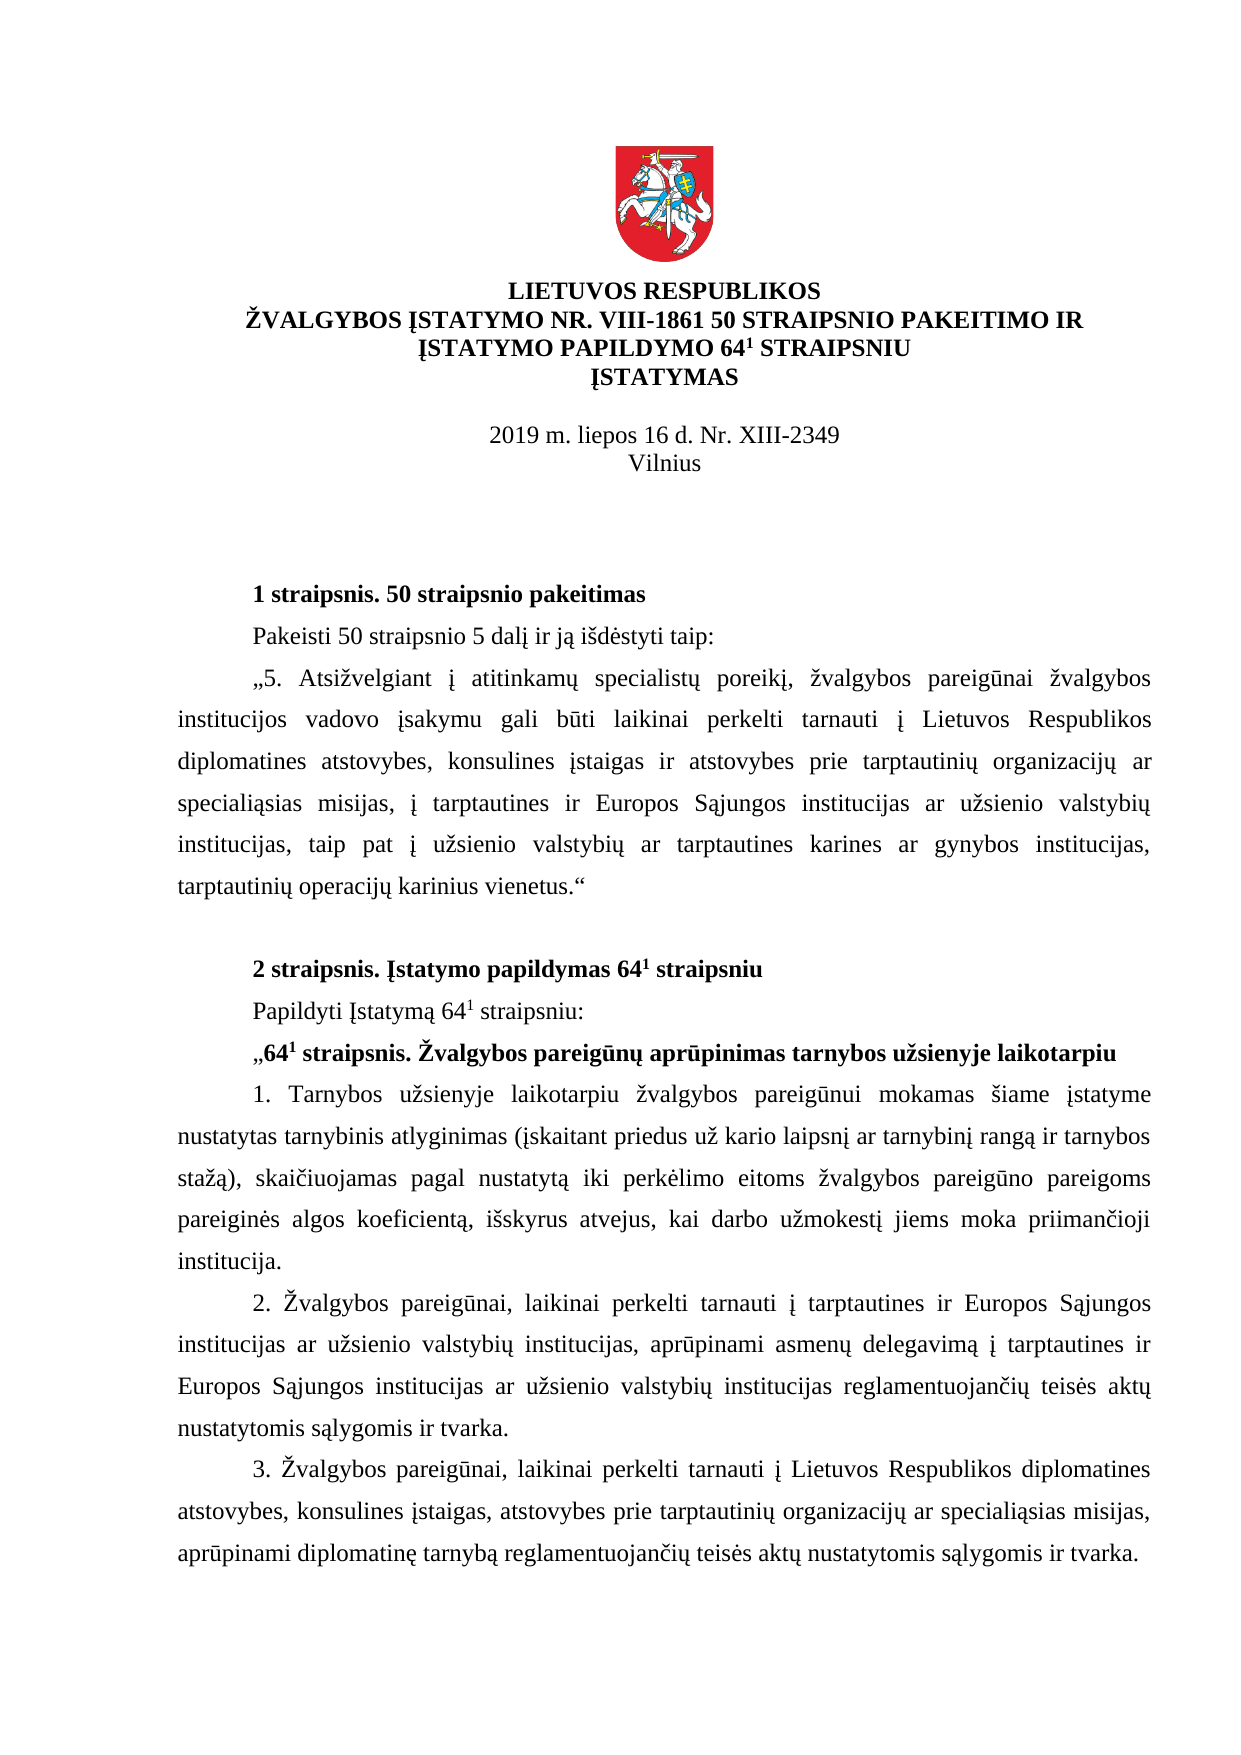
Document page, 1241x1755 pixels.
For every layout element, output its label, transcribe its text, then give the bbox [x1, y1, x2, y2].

text 2019 m. liepos 16 d. Nr. XIII-2349 [177, 420, 1152, 448]
text 2 straipsnis. Įstatymo papildymas 641 straipsniu [177, 941, 1152, 983]
text Papildyti Įstatymą 641 straipsniu: [177, 983, 1152, 1025]
text Vilnius [177, 448, 1152, 477]
text „641 straipsnis. Žvalgybos pareigūnų aprūpinimas tarnybos užsienyje laikotarpiu [177, 1025, 1152, 1066]
text 2. Žvalgybos pareigūnai, laikinai perkelti tarnauti į tarptautines ir Europos Sąjungos institucijas ar užsienio valstybių institucijas, aprūpinami asmenų delegavimą į tarptautines ir Europos Sąjungos institucijas ar užsienio valstybių institucijas reglamentuojančių teisės aktų nustatytomis sąlygomis ir tvarka. [177, 1275, 1152, 1441]
text „5. Atsižvelgiant į atitinkamų specialistų poreikį, žvalgybos pareigūnai žvalgybos institucijos vadovo įsakymu gali būti laikinai perkelti tarnauti į Lietuvos Respublikos diplomatines atstovybes, konsulines įstaigas ir atstovybes prie tarptautinių organizacijų ar specialiąsias misijas, į tarptautines ir Europos Sąjungos institucijas ar užsienio valstybių institucijas, taip pat į užsienio valstybių ar tarptautines karines ar gynybos institucijas, tarptautinių operacijų karinius vienetus.“ [177, 650, 1152, 900]
text ĮSTATYMAS [177, 362, 1152, 391]
text 3. Žvalgybos pareigūnai, laikinai perkelti tarnauti į Lietuvos Respublikos diplomatines atstovybes, konsulines įstaigas, atstovybes prie tarptautinių organizacijų ar specialiąsias misijas, aprūpinami diplomatinę tarnybą reglamentuojančių teisės aktų nustatytomis sąlygomis ir tvarka. [177, 1441, 1152, 1566]
text Pakeisti 50 straipsnio 5 dalį ir ją išdėstyti taip: [177, 608, 1152, 650]
text 1. Tarnybos užsienyje laikotarpiu žvalgybos pareigūnui mokamas šiame įstatyme nustatytas tarnybinis atlyginimas (įskaitant priedus už kario laipsnį ar tarnybinį rangą ir tarnybos stažą), skaičiuojamas pagal nustatytą iki perkėlimo eitoms žvalgybos pareigūno pareigoms pareiginės algos koeficientą, išskyrus atvejus, kai darbo užmokestį jiems moka priimančioji institucija. [177, 1066, 1152, 1275]
text 1 straipsnis. 50 straipsnio pakeitimas [177, 566, 1152, 608]
text ŽVALGYBOS ĮSTATYMO NR. VIII-1861 50 STRAIPSNIO PAKEITIMO IR ĮSTATYMO PAPILDYMO 641 STRAIPSNIU [177, 305, 1152, 362]
text LIETUVOS RESPUBLIKOS [177, 276, 1152, 305]
